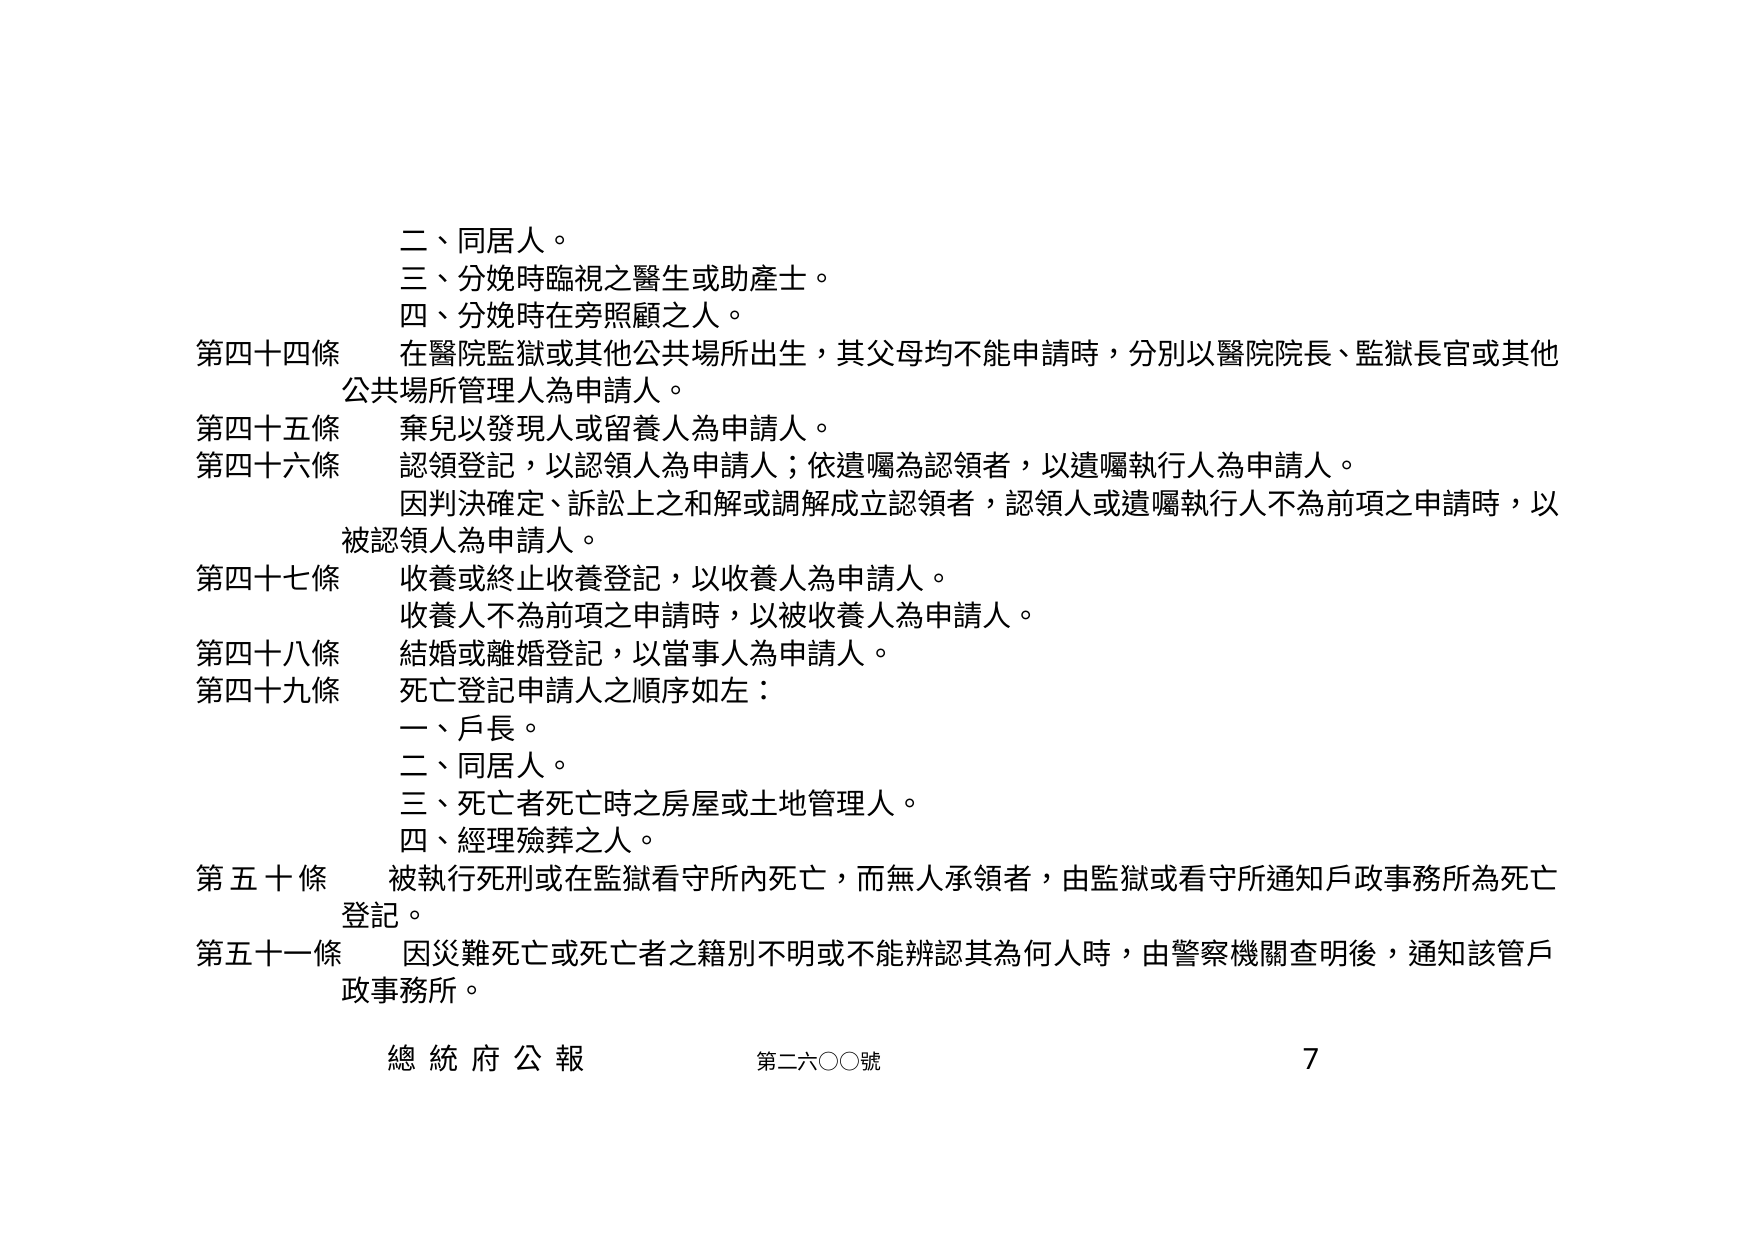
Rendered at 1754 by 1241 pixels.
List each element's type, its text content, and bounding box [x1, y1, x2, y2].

text 第四十六條 認領登記，以認領人為申請人；依遺囑為認領者，以遺囑執行人為申請人。 [195, 447, 1559, 484]
text 三、死亡者死亡時之房屋或土地管理人。 [399, 784, 1559, 822]
text 三、分娩時臨視之醫生或助產士。 [399, 259, 1559, 297]
text 第四十五條 棄兒以發現人或留養人為申請人。 [195, 409, 1559, 447]
text 第四十九條 死亡登記申請人之順序如左： [195, 672, 1559, 709]
text 第五十條 被執行死刑或在監獄看守所內死亡，而無人承領者，由監獄或看守所通知戶政事務所為死亡登記。 [195, 859, 1559, 934]
text 四、經理殮葬之人。 [399, 822, 1559, 859]
text 二、同居人。 [399, 222, 1559, 259]
text 收養人不為前項之申請時，以被收養人為申請人。 [341, 597, 1559, 634]
text 因判決確定、訴訟上之和解或調解成立認領者，認領人或遺囑執行人不為前項之申請時，以被認領人為申請人。 [341, 484, 1559, 559]
text 一、戶長。 [399, 709, 1559, 747]
text 第四十七條 收養或終止收養登記，以收養人為申請人。 [195, 559, 1559, 597]
text 二、同居人。 [399, 747, 1559, 784]
text 四、分娩時在旁照顧之人。 [399, 297, 1559, 334]
text 第四十八條 結婚或離婚登記，以當事人為申請人。 [195, 634, 1559, 672]
text 第四十四條 在醫院監獄或其他公共場所出生，其父母均不能申請時，分別以醫院院長、監獄長官或其他公共場所管理人為申請人。 [195, 334, 1559, 409]
text 第五十一條 因災難死亡或死亡者之籍別不明或不能辨認其為何人時，由警察機關查明後，通知該管戶政事務所。 [195, 934, 1559, 1009]
